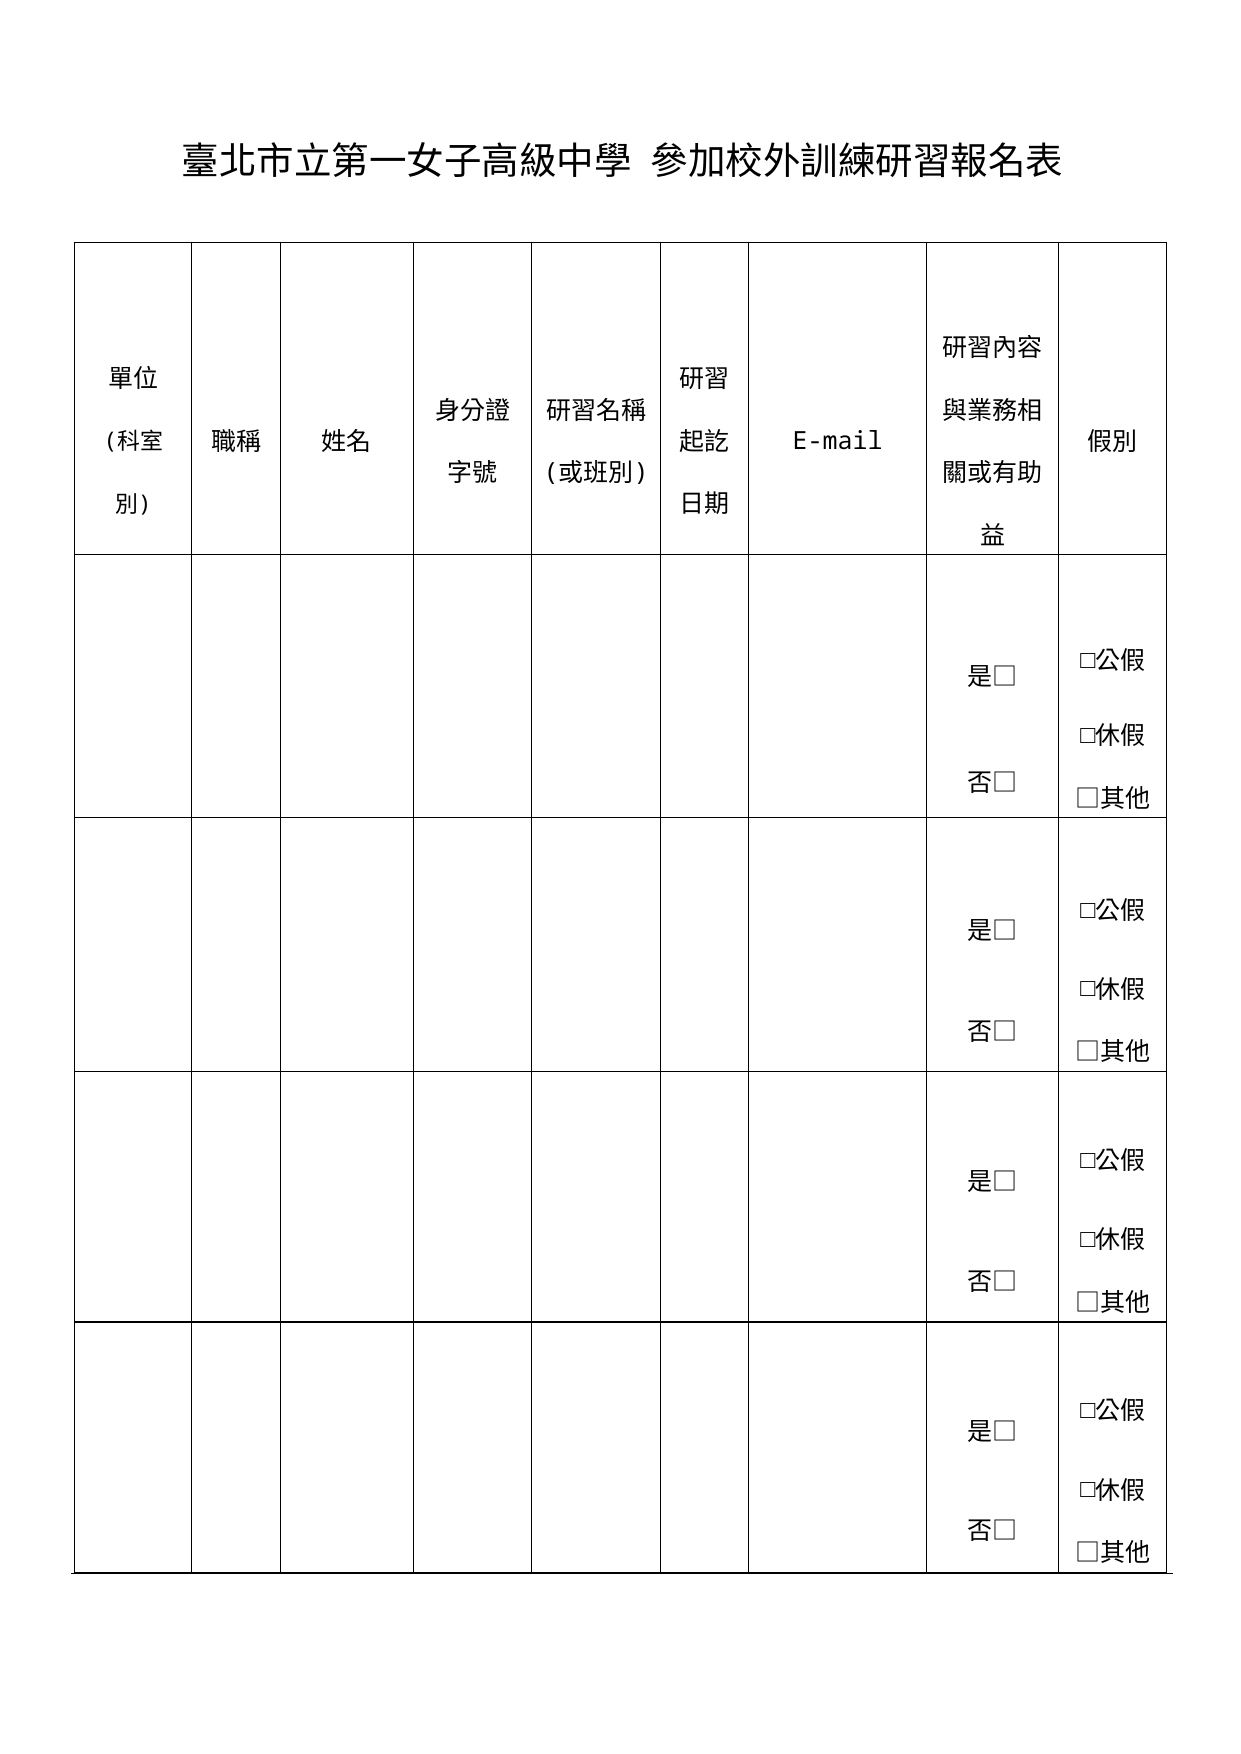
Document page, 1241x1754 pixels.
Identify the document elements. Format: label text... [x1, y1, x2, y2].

table_cell [281, 1323, 413, 1572]
table_header 身分證字號 [414, 243, 531, 554]
table_cell [661, 555, 748, 817]
table_header E-mail [749, 243, 926, 554]
table_cell [532, 818, 660, 1071]
table_header 職稱 [192, 243, 280, 554]
table_cell [414, 1072, 531, 1321]
table_cell 是□ 否□ [927, 555, 1058, 817]
table_cell [532, 1323, 660, 1572]
table_cell [71, 179, 1173, 1573]
table_cell [75, 818, 191, 1071]
table_cell 是□ 否□ [927, 1072, 1058, 1321]
table_cell 是□ 否□ [927, 818, 1058, 1071]
table_cell [749, 818, 926, 1071]
table_header 研習內容與業務相關或有助益 [927, 243, 1058, 554]
table_cell □公假 □休假□其他 [1059, 818, 1166, 1071]
table_cell [749, 1072, 926, 1321]
table_cell [75, 555, 191, 817]
table_header 研習名稱(或班別) [532, 243, 660, 554]
table_cell [281, 555, 413, 817]
table_cell [661, 1323, 748, 1572]
table_cell [75, 1072, 191, 1321]
table_cell [192, 818, 280, 1071]
table_cell [749, 555, 926, 817]
table_cell □公假 □休假□其他 [1059, 555, 1166, 817]
table_cell [192, 1072, 280, 1321]
table_cell [661, 818, 748, 1071]
table_cell [192, 1323, 280, 1572]
table_cell [532, 1072, 660, 1321]
table_cell [281, 1072, 413, 1321]
table_cell [414, 818, 531, 1071]
table_header 假別 [1059, 243, 1166, 554]
table_cell [532, 555, 660, 817]
table_cell [75, 1323, 191, 1572]
table_header 單位 (科室別) [75, 243, 191, 554]
table_cell 是□ 否□ [927, 1323, 1058, 1572]
table_cell [414, 1323, 531, 1572]
table_header 研習起訖日期 [661, 243, 748, 554]
table_cell [281, 818, 413, 1071]
table_header 臺北市立第一女子高級中學 參加校外訓練研習報名表 [71, 117, 1173, 179]
table_cell [661, 1072, 748, 1321]
table_cell [414, 555, 531, 817]
table_header 姓名 [281, 243, 413, 554]
table_cell [749, 1323, 926, 1572]
table_cell □公假 □休假□其他 [1059, 1323, 1166, 1572]
table_cell [192, 555, 280, 817]
table_cell □公假 □休假□其他 [1059, 1072, 1166, 1321]
